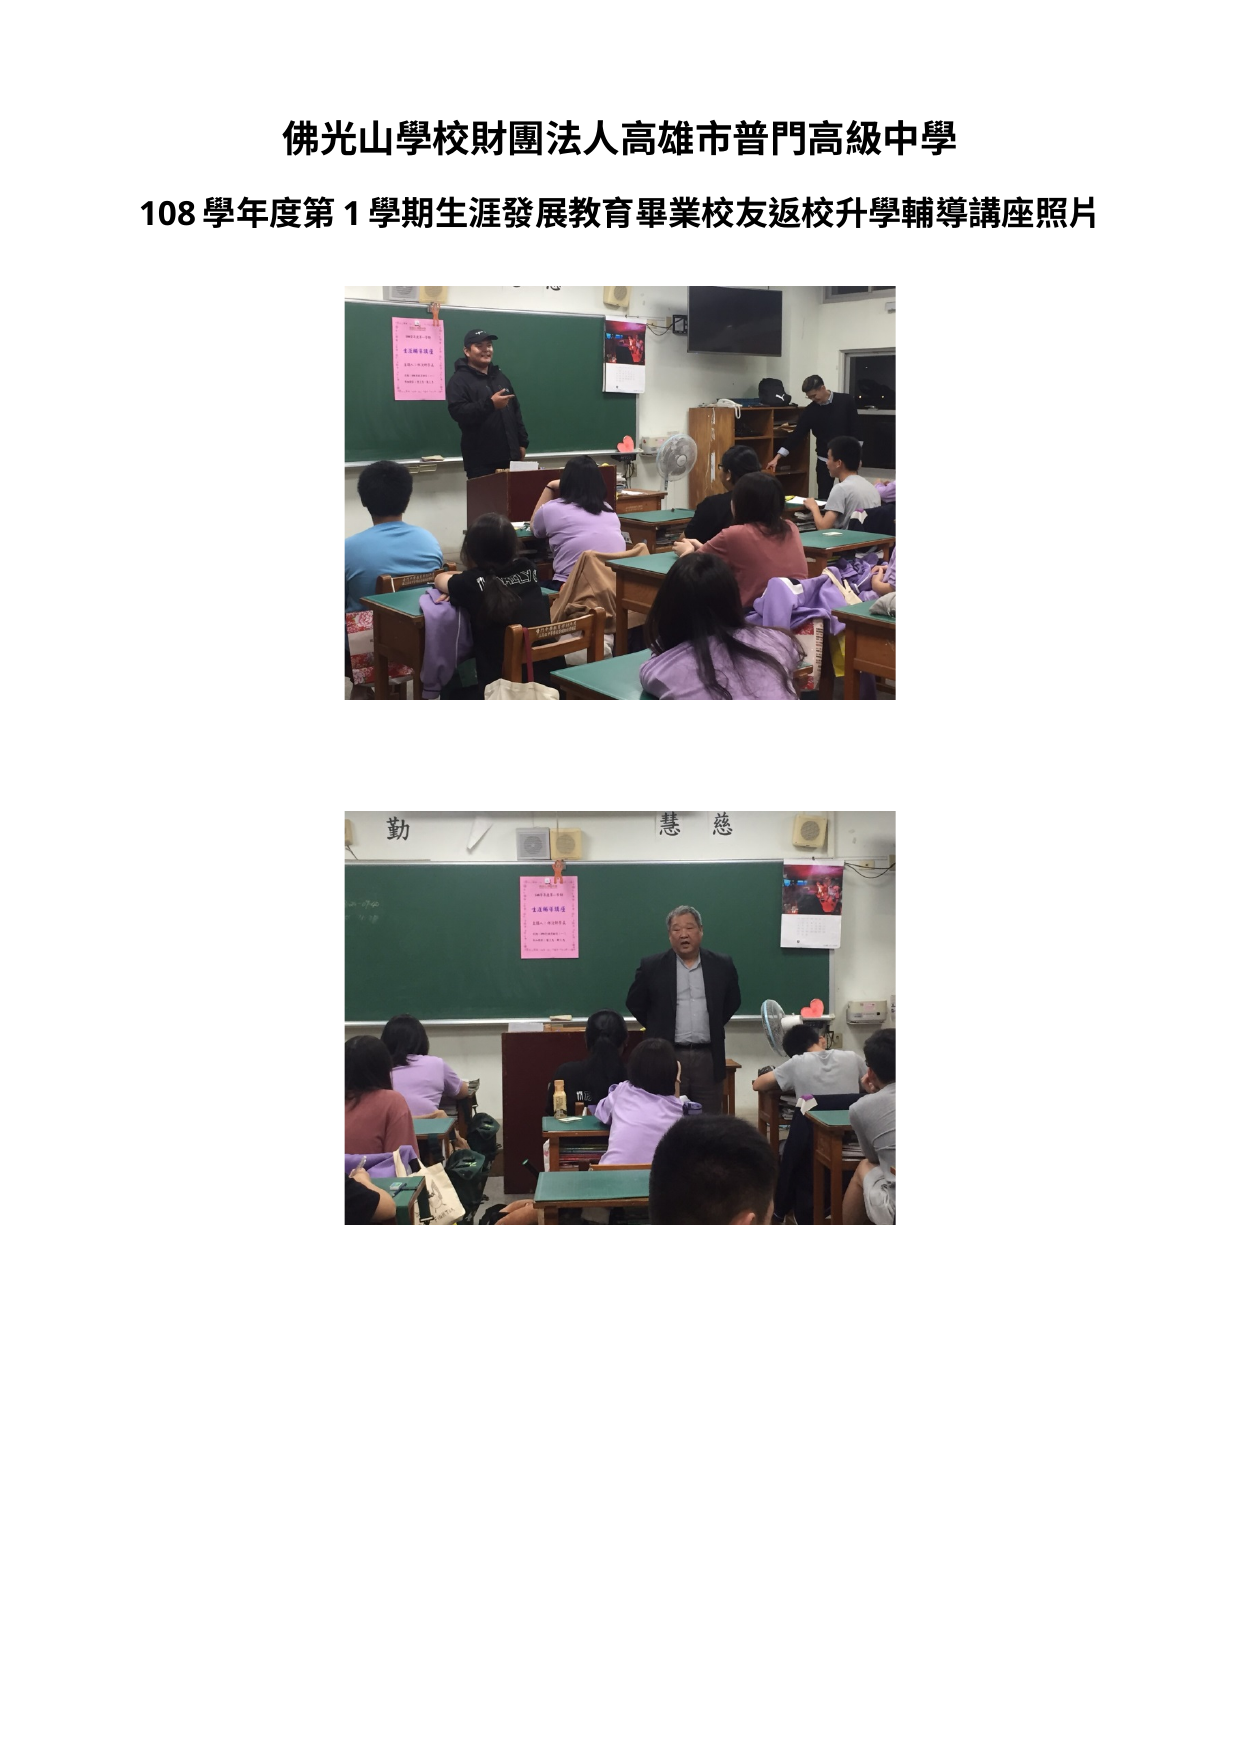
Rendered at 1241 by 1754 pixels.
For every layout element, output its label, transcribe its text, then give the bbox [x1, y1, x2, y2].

text 佛光山學校財團法人高雄市普門高級中學 [118, 99, 1122, 174]
picture [344, 811, 896, 1225]
picture [344, 286, 896, 700]
text 108學年度第1學期生涯發展教育畢業校友返校升學輔導講座照片 [118, 174, 1122, 249]
